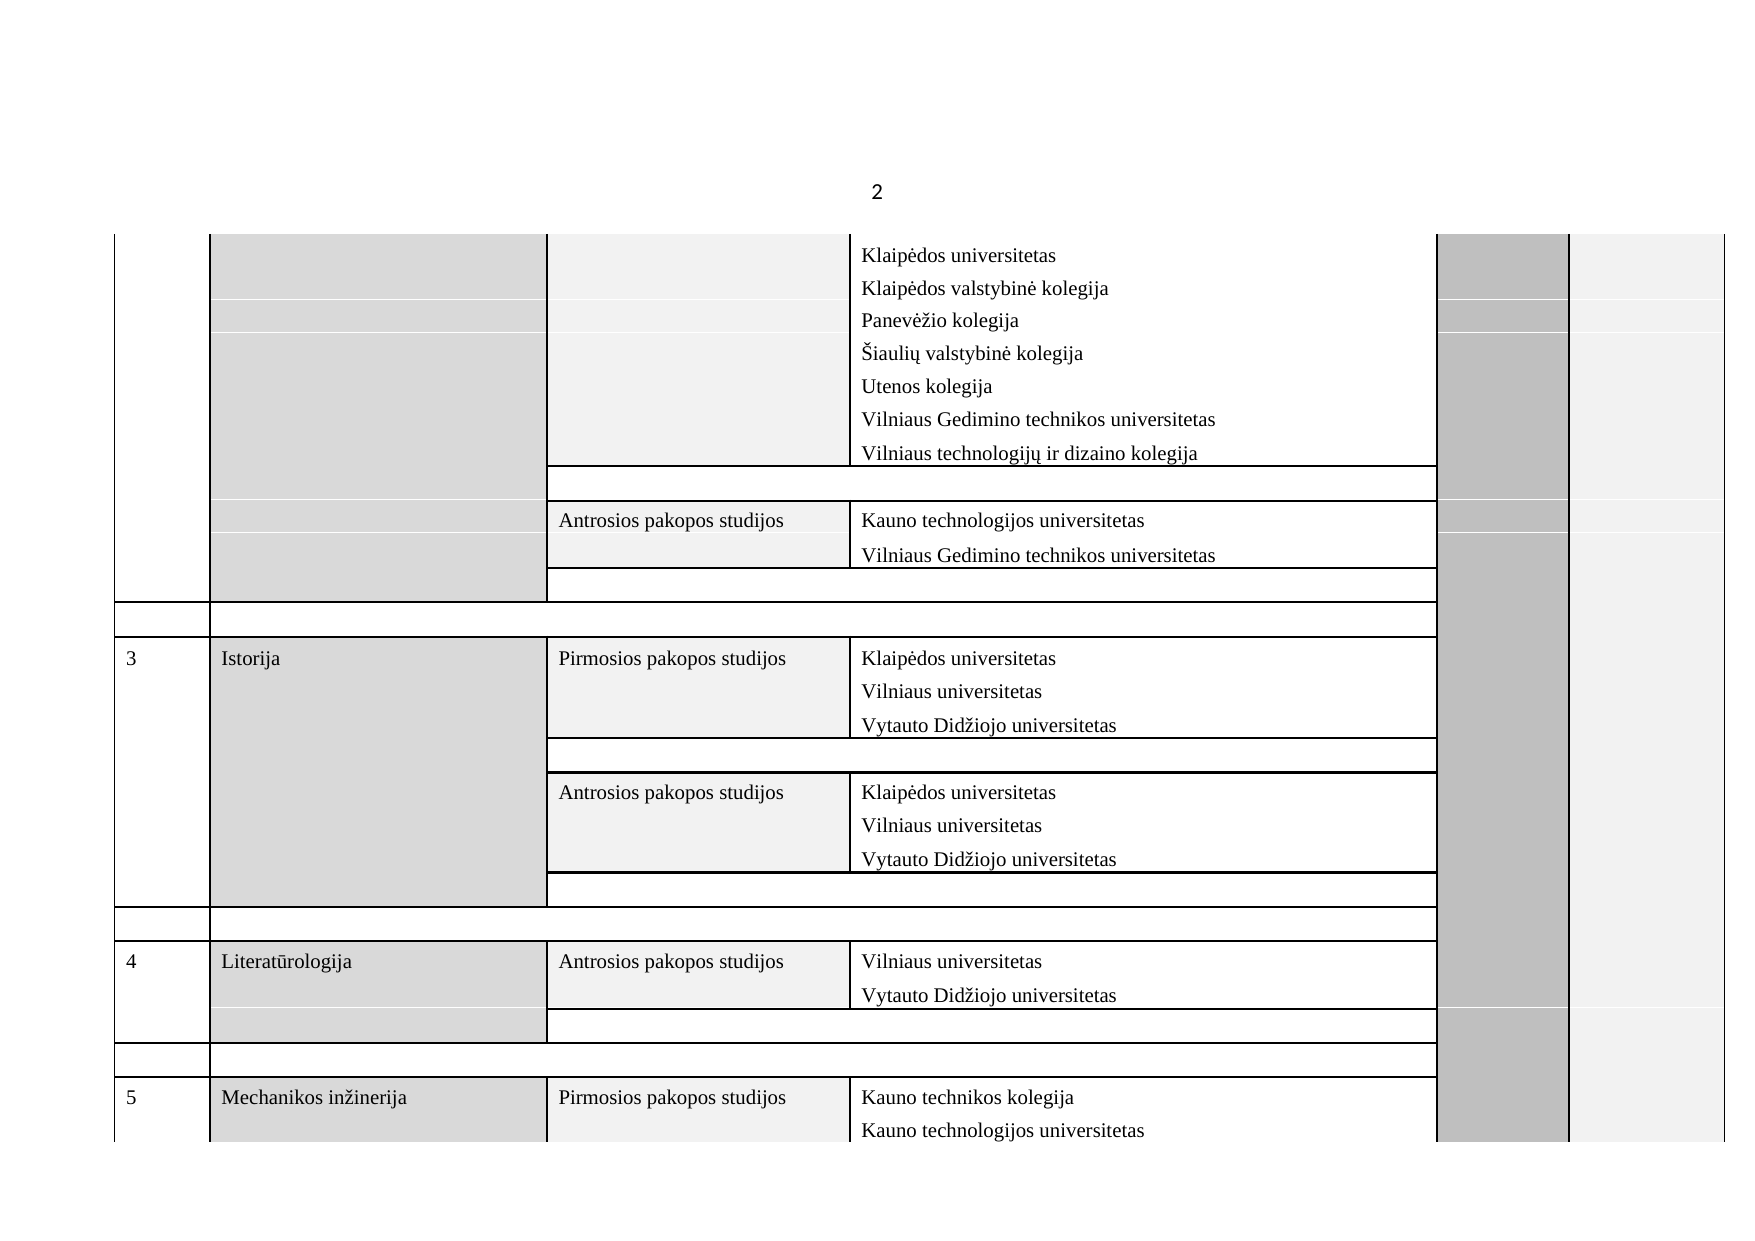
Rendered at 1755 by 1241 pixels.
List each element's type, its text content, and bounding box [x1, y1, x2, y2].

table_cell [211, 703, 546, 737]
table_cell [211, 333, 546, 365]
table_cell [548, 1109, 849, 1142]
table_cell [1438, 234, 1568, 267]
table_cell [1438, 670, 1568, 703]
table_cell [548, 365, 849, 398]
table_cell [1570, 940, 1724, 973]
table_cell Antrosios pakopos studijos Suma [548, 1010, 1436, 1042]
table_cell [115, 398, 209, 431]
table_cell [115, 365, 209, 398]
table_cell [115, 771, 209, 804]
table_cell Pirmosios pakopos studijos Suma [548, 739, 1436, 771]
table_cell [1438, 837, 1568, 871]
table_cell [115, 703, 209, 737]
table_cell [547, 908, 850, 940]
table_cell [548, 837, 849, 871]
table_cell [1438, 1042, 1568, 1076]
table_cell [548, 431, 849, 465]
table_cell [1570, 1076, 1724, 1109]
table_cell [1570, 871, 1724, 906]
table_cell [115, 837, 209, 871]
table_cell [115, 737, 209, 771]
table_cell [1570, 973, 1724, 1007]
table_cell [1438, 465, 1568, 499]
table_cell [548, 398, 849, 431]
table_cell [211, 567, 546, 601]
table_cell Vilniaus universitetas [851, 942, 1436, 973]
table_cell [1438, 804, 1568, 837]
table_cell Antrosios pakopos studijos Suma [548, 569, 1436, 601]
table_cell [1570, 771, 1724, 804]
table_cell [1438, 533, 1568, 567]
table_cell Klaipėdos universitetas [851, 638, 1436, 670]
table_cell [211, 737, 546, 771]
table_cell Vilniaus universitetas [851, 804, 1436, 837]
table_cell [115, 300, 209, 332]
table_cell Literatūrologija Suma [211, 1044, 547, 1076]
table_cell Pirmosios pakopos studijos [548, 1078, 849, 1109]
table_cell [115, 500, 209, 532]
table_cell [115, 333, 209, 365]
table_cell [211, 500, 546, 532]
table_cell [115, 234, 209, 267]
table_cell [211, 398, 546, 431]
table_cell Utenos kolegija [851, 365, 1436, 398]
table_cell Vilniaus Gedimino technikos universitetas [851, 533, 1436, 567]
table_cell [1438, 636, 1568, 670]
table_cell [115, 871, 209, 906]
table_cell Vytauto Didžiojo universitetas [851, 703, 1436, 737]
table_cell [211, 533, 546, 567]
table_cell [1438, 771, 1568, 804]
table_cell [211, 670, 546, 703]
table_cell Antrosios pakopos studijos Suma [548, 874, 1436, 906]
table_cell [211, 465, 546, 499]
table_cell [1570, 267, 1724, 299]
table_cell [1570, 431, 1724, 465]
table_cell [548, 703, 849, 737]
table_cell [211, 871, 546, 906]
table_cell [115, 603, 209, 636]
table_cell [1570, 465, 1724, 499]
table_cell Istorija Suma [211, 908, 547, 940]
table_cell [1570, 636, 1724, 670]
table_cell [115, 804, 209, 837]
table_cell [1438, 871, 1568, 906]
table_cell [548, 533, 849, 567]
table_cell [548, 973, 849, 1007]
table_cell [1570, 703, 1724, 737]
table_cell [115, 1008, 209, 1042]
table_cell Pirmosios pakopos studijos Suma [548, 467, 1436, 499]
table_cell Literatūrologija [211, 942, 546, 973]
table_cell [115, 267, 209, 299]
table_cell [1570, 234, 1724, 267]
table_cell [211, 804, 546, 837]
table_cell [548, 267, 849, 299]
table_cell [1438, 601, 1568, 636]
table_cell Mechanikos inžinerija [211, 1078, 546, 1109]
table_cell [1570, 500, 1724, 532]
table_cell [1438, 431, 1568, 465]
table_cell Šiaulių valstybinė kolegija [851, 333, 1436, 365]
table_cell [115, 973, 209, 1007]
table_cell [1438, 940, 1568, 973]
table_cell [1438, 703, 1568, 737]
table_cell [1570, 333, 1724, 365]
table_cell [850, 603, 1436, 636]
table_cell [1438, 737, 1568, 771]
table_cell [211, 300, 546, 332]
table_cell Vilniaus universitetas [851, 670, 1436, 703]
table_cell Vilniaus Gedimino technikos universitetas [851, 398, 1436, 431]
table_cell [115, 567, 209, 601]
table_cell [211, 234, 546, 267]
table_cell [548, 804, 849, 837]
table_cell [547, 1044, 850, 1076]
table_cell [1570, 804, 1724, 837]
table_cell [1438, 1008, 1568, 1042]
table_cell Panevėžio kolegija [851, 300, 1436, 332]
table_cell [1438, 365, 1568, 398]
table_cell [1438, 1109, 1568, 1142]
table_cell 3 [115, 638, 209, 670]
table_cell [1570, 398, 1724, 431]
table_cell 4 [115, 942, 209, 973]
table_cell [211, 1109, 546, 1142]
table_cell [1570, 567, 1724, 601]
table_cell [850, 1044, 1436, 1076]
table_cell [115, 670, 209, 703]
table_cell Vytauto Didžiojo universitetas [851, 973, 1436, 1007]
table_cell [211, 365, 546, 398]
table_cell [115, 908, 209, 940]
table_cell [548, 333, 849, 365]
table_cell Klaipėdos universitetas [851, 774, 1436, 804]
table_cell 5 [115, 1078, 209, 1109]
table_cell [211, 771, 546, 804]
table_cell [548, 234, 849, 267]
table_cell Elektros inžinerija Suma [211, 603, 850, 636]
table_cell [211, 837, 546, 871]
table_cell [1438, 906, 1568, 940]
table_cell [1570, 365, 1724, 398]
table_cell [1570, 1008, 1724, 1042]
table_cell Kauno technologijos universitetas [851, 1109, 1436, 1142]
table_cell [115, 1044, 209, 1076]
table_cell [1438, 333, 1568, 365]
table_cell [1570, 737, 1724, 771]
table_cell Kauno technologijos universitetas [851, 502, 1436, 532]
table_cell [1570, 906, 1724, 940]
table_cell [1570, 837, 1724, 871]
table_cell Klaipėdos valstybinė kolegija [851, 267, 1436, 299]
table_cell [1438, 973, 1568, 1007]
table_cell Kauno technikos kolegija [851, 1078, 1436, 1109]
table_cell Antrosios pakopos studijos [548, 942, 849, 973]
table_cell [211, 431, 546, 465]
table_cell Vilniaus technologijų ir dizaino kolegija [851, 431, 1436, 465]
table_cell [1570, 533, 1724, 567]
table_cell [1570, 601, 1724, 636]
table_cell Antrosios pakopos studijos [548, 502, 849, 532]
table_cell [115, 1109, 209, 1142]
table_cell [211, 973, 546, 1007]
table_cell [1438, 398, 1568, 431]
table_cell [1570, 670, 1724, 703]
table_cell [1438, 300, 1568, 332]
table_cell Pirmosios pakopos studijos [548, 638, 849, 670]
table_cell [548, 300, 849, 332]
table_cell Antrosios pakopos studijos [548, 774, 849, 804]
table_cell [115, 431, 209, 465]
table_cell [1438, 567, 1568, 601]
table_cell [1438, 500, 1568, 532]
table_cell [1570, 300, 1724, 332]
table_cell [211, 1008, 546, 1042]
table_cell [1438, 1076, 1568, 1109]
table_cell [211, 267, 546, 299]
table_cell [115, 533, 209, 567]
table_cell [1570, 1109, 1724, 1142]
table_cell [1570, 1042, 1724, 1076]
table_cell [850, 908, 1436, 940]
table_cell Klaipėdos universitetas [851, 234, 1436, 267]
table_cell Istorija [211, 638, 546, 670]
table_cell [115, 465, 209, 499]
table_cell [548, 670, 849, 703]
table_cell Vytauto Didžiojo universitetas [851, 837, 1436, 871]
table_cell [1438, 267, 1568, 299]
